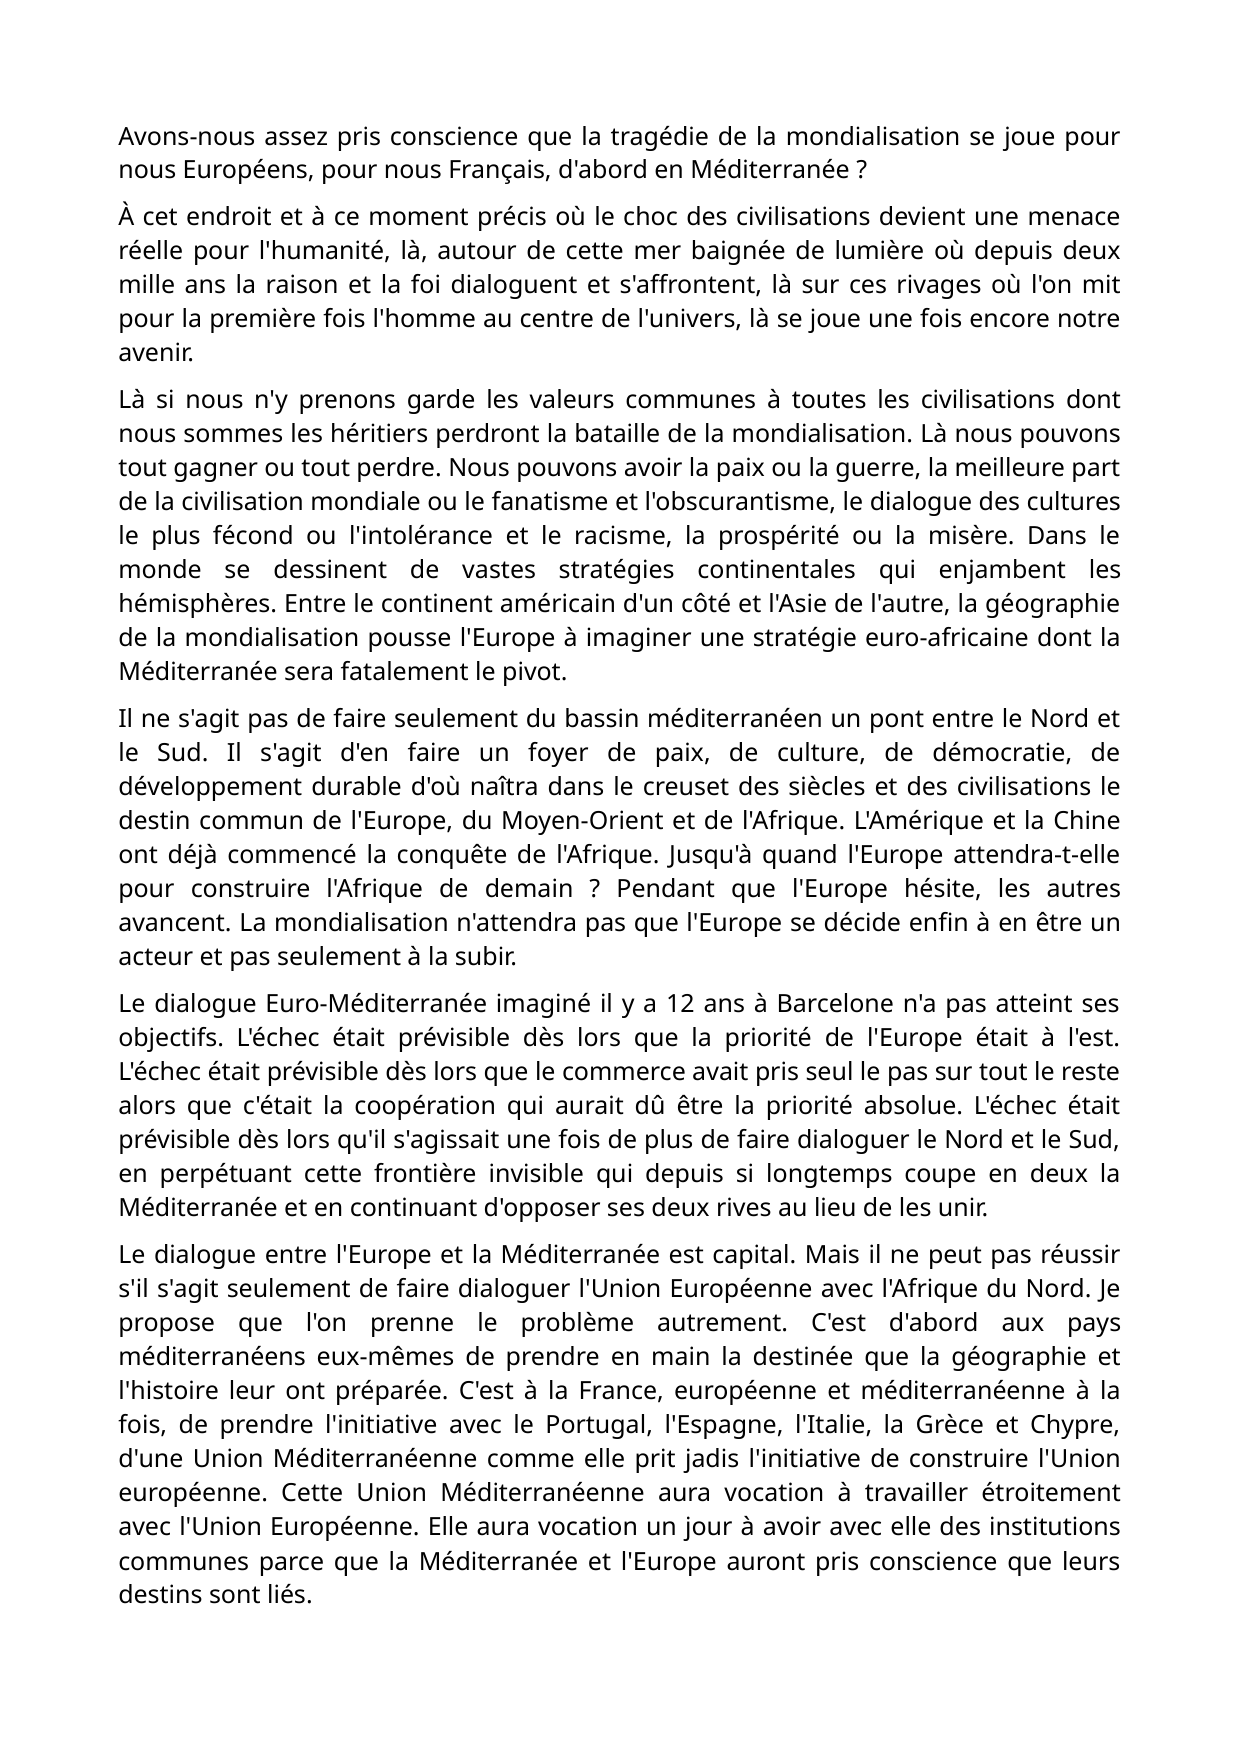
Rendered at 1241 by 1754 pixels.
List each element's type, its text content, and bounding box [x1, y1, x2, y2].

text Là si nous n'y prenons garde les valeurs communes à toutes les civilisations dont nous sommes les héritiers perdront la bataille de la mondialisation. Là nous pouvons tout gagner ou tout perdre. Nous pouvons avoir la paix ou la guerre, la meilleure part de la civilisation mondiale ou le fanatisme et l'obscurantisme, le dialogue des cultures le plus fécond ou l'intolérance et le racisme, la prospérité ou la misère. Dans le monde se dessinent de vastes stratégies continentales qui enjambent les hémisphères. Entre le continent américain d'un côté et l'Asie de l'autre, la géographie de la mondialisation pousse l'Europe à imaginer une stratégie euro-africaine dont la Méditerranée sera fatalement le pivot. [118, 382, 1122, 688]
text Le dialogue Euro-Méditerranée imaginé il y a 12 ans à Barcelone n'a pas atteint ses objectifs. L'échec était prévisible dès lors que la priorité de l'Europe était à l'est. L'échec était prévisible dès lors que le commerce avait pris seul le pas sur tout le reste alors que c'était la coopération qui aurait dû être la priorité absolue. L'échec était prévisible dès lors qu'il s'agissait une fois de plus de faire dialoguer le Nord et le Sud, en perpétuant cette frontière invisible qui depuis si longtemps coupe en deux la Méditerranée et en continuant d'opposer ses deux rives au lieu de les unir. [118, 986, 1122, 1224]
text Le dialogue entre l'Europe et la Méditerranée est capital. Mais il ne peut pas réussir s'il s'agit seulement de faire dialoguer l'Union Européenne avec l'Afrique du Nord. Je propose que l'on prenne le problème autrement. C'est d'abord aux pays méditerranéens eux-mêmes de prendre en main la destinée que la géographie et l'histoire leur ont préparée. C'est à la France, européenne et méditerranéenne à la fois, de prendre l'initiative avec le Portugal, l'Espagne, l'Italie, la Grèce et Chypre, d'une Union Méditerranéenne comme elle prit jadis l'initiative de construire l'Union européenne. Cette Union Méditerranéenne aura vocation à travailler étroitement avec l'Union Européenne. Elle aura vocation un jour à avoir avec elle des institutions communes parce que la Méditerranée et l'Europe auront pris conscience que leurs destins sont liés. [118, 1237, 1122, 1611]
text Avons-nous assez pris conscience que la tragédie de la mondialisation se joue pour nous Européens, pour nous Français, d'abord en Méditerranée ? [118, 118, 1122, 186]
text Il ne s'agit pas de faire seulement du bassin méditerranéen un pont entre le Nord et le Sud. Il s'agit d'en faire un foyer de paix, de culture, de démocratie, de développement durable d'où naîtra dans le creuset des siècles et des civilisations le destin commun de l'Europe, du Moyen-Orient et de l'Afrique. L'Amérique et la Chine ont déjà commencé la conquête de l'Afrique. Jusqu'à quand l'Europe attendra-t-elle pour construire l'Afrique de demain ? Pendant que l'Europe hésite, les autres avancent. La mondialisation n'attendra pas que l'Europe se décide enfin à en être un acteur et pas seulement à la subir. [118, 701, 1122, 973]
text À cet endroit et à ce moment précis où le choc des civilisations devient une menace réelle pour l'humanité, là, autour de cette mer baignée de lumière où depuis deux mille ans la raison et la foi dialoguent et s'affrontent, là sur ces rivages où l'on mit pour la première fois l'homme au centre de l'univers, là se joue une fois encore notre avenir. [118, 199, 1122, 369]
